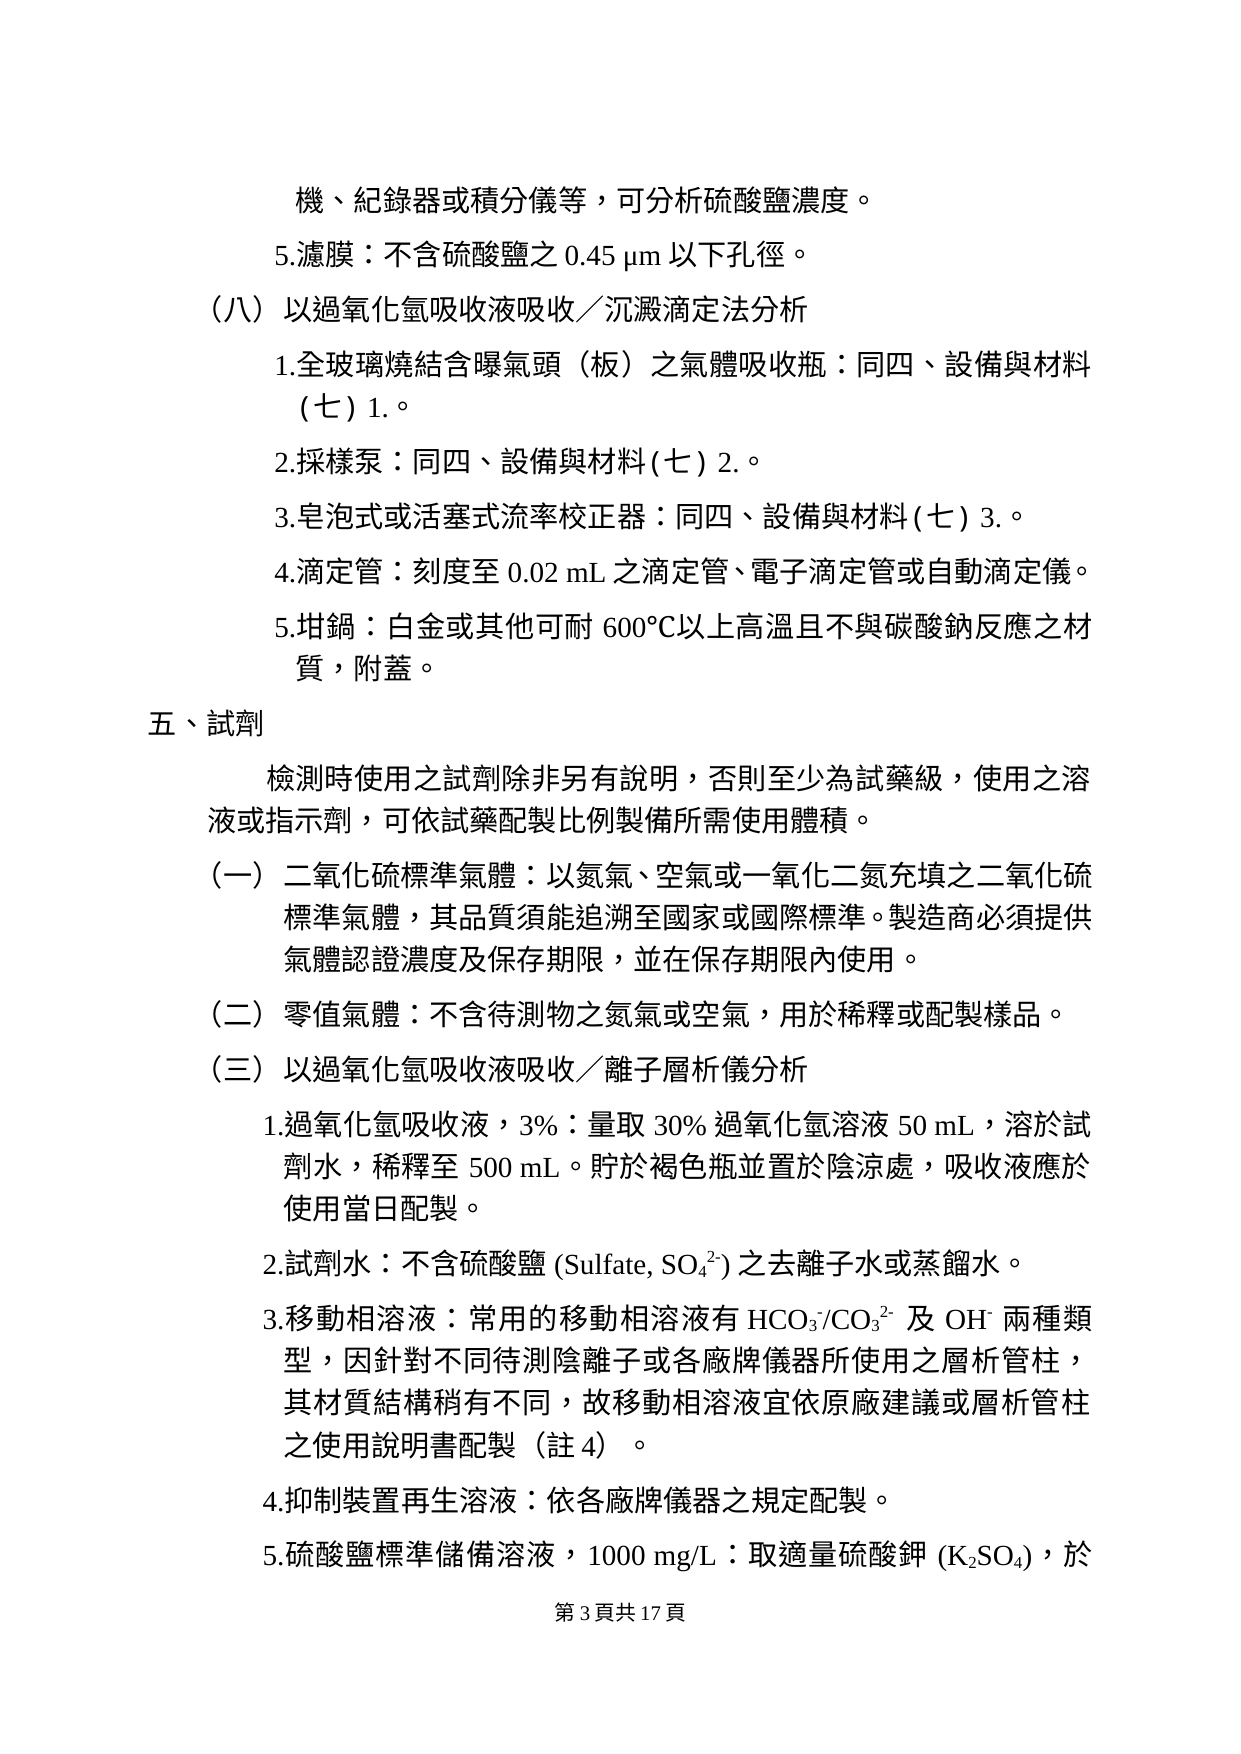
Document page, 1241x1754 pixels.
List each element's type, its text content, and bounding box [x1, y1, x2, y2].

list 二氧化硫標準氣體：以氮氣、空氣或一氧化二氮充填之二氧化硫標準氣體，其品質須能追溯至國家或國際標準。製造商必須提供氣體認證濃度及保存期限，並在保存期限內使用。 [194, 852, 1092, 979]
text 3.皂泡式或活塞式流率校正器：同四、設備與材料(七) 3.。 [274, 494, 1092, 536]
text 5.坩鍋：白金或其他可耐 600℃以上高溫且不與碳酸鈉反應之材質，附蓋。 [274, 603, 1092, 688]
text 1.全玻璃燒結含曝氣頭（板）之氣體吸收瓶：同四、設備與材料(七) 1.。 [274, 342, 1092, 426]
text 4.抑制裝置再生溶液：依各廠牌儀器之規定配製。 [262, 1477, 1092, 1519]
text 1.過氧化氫吸收液，3%：量取 30% 過氧化氫溶液 50 mL，溶於試劑水，稀釋至 500 mL。貯於褐色瓶並置於陰涼處，吸收液應於使用當日配製。 [262, 1101, 1092, 1228]
text 檢測時使用之試劑除非另有說明，否則至少為試藥級，使用之溶液或指示劑，可依試藥配製比例製備所需使用體積。 [207, 755, 1092, 840]
text 4.離子層析儀：包括注入閥、樣品迴路、保護管、陰離子層析管、抑制裝置、具溫度補償之電導度偵測器及搭配數據輸出之印表機、紀錄器或積分儀等，可分析硫酸鹽濃度。 [274, 177, 1092, 219]
text 3.移動相溶液：常用的移動相溶液有 HCO3-/CO32- 及 OH- 兩種類型，因針對不同待測陰離子或各廠牌儀器所使用之層析管柱，其材質結構稍有不同，故移動相溶液宜依原廠建議或層析管柱之使用說明書配製（註4）。 [262, 1295, 1092, 1464]
list 試劑 [148, 700, 1092, 743]
text 2.採樣泵：同四、設備與材料(七) 2.。 [274, 439, 1092, 481]
text 5.硫酸鹽標準儲備溶液，1000 mg/L：取適量硫酸鉀 (K2SO4)，於 [262, 1532, 1092, 1574]
text 2.試劑水：不含硫酸鹽 (Sulfate, SO42-) 之去離子水或蒸餾水。 [262, 1241, 1092, 1283]
list 以過氧化氫吸收液吸收／沉澱滴定法分析 [194, 287, 1092, 329]
text 4.滴定管：刻度至 0.02 mL 之滴定管、電子滴定管或自動滴定儀。 [274, 548, 1092, 591]
text 5.濾膜：不含硫酸鹽之0.45 μm 以下孔徑。 [274, 232, 1092, 274]
list 零值氣體：不含待測物之氮氣或空氣，用於稀釋或配製樣品。 [194, 992, 1092, 1034]
list 以過氧化氫吸收液吸收／離子層析儀分析 [194, 1046, 1092, 1089]
